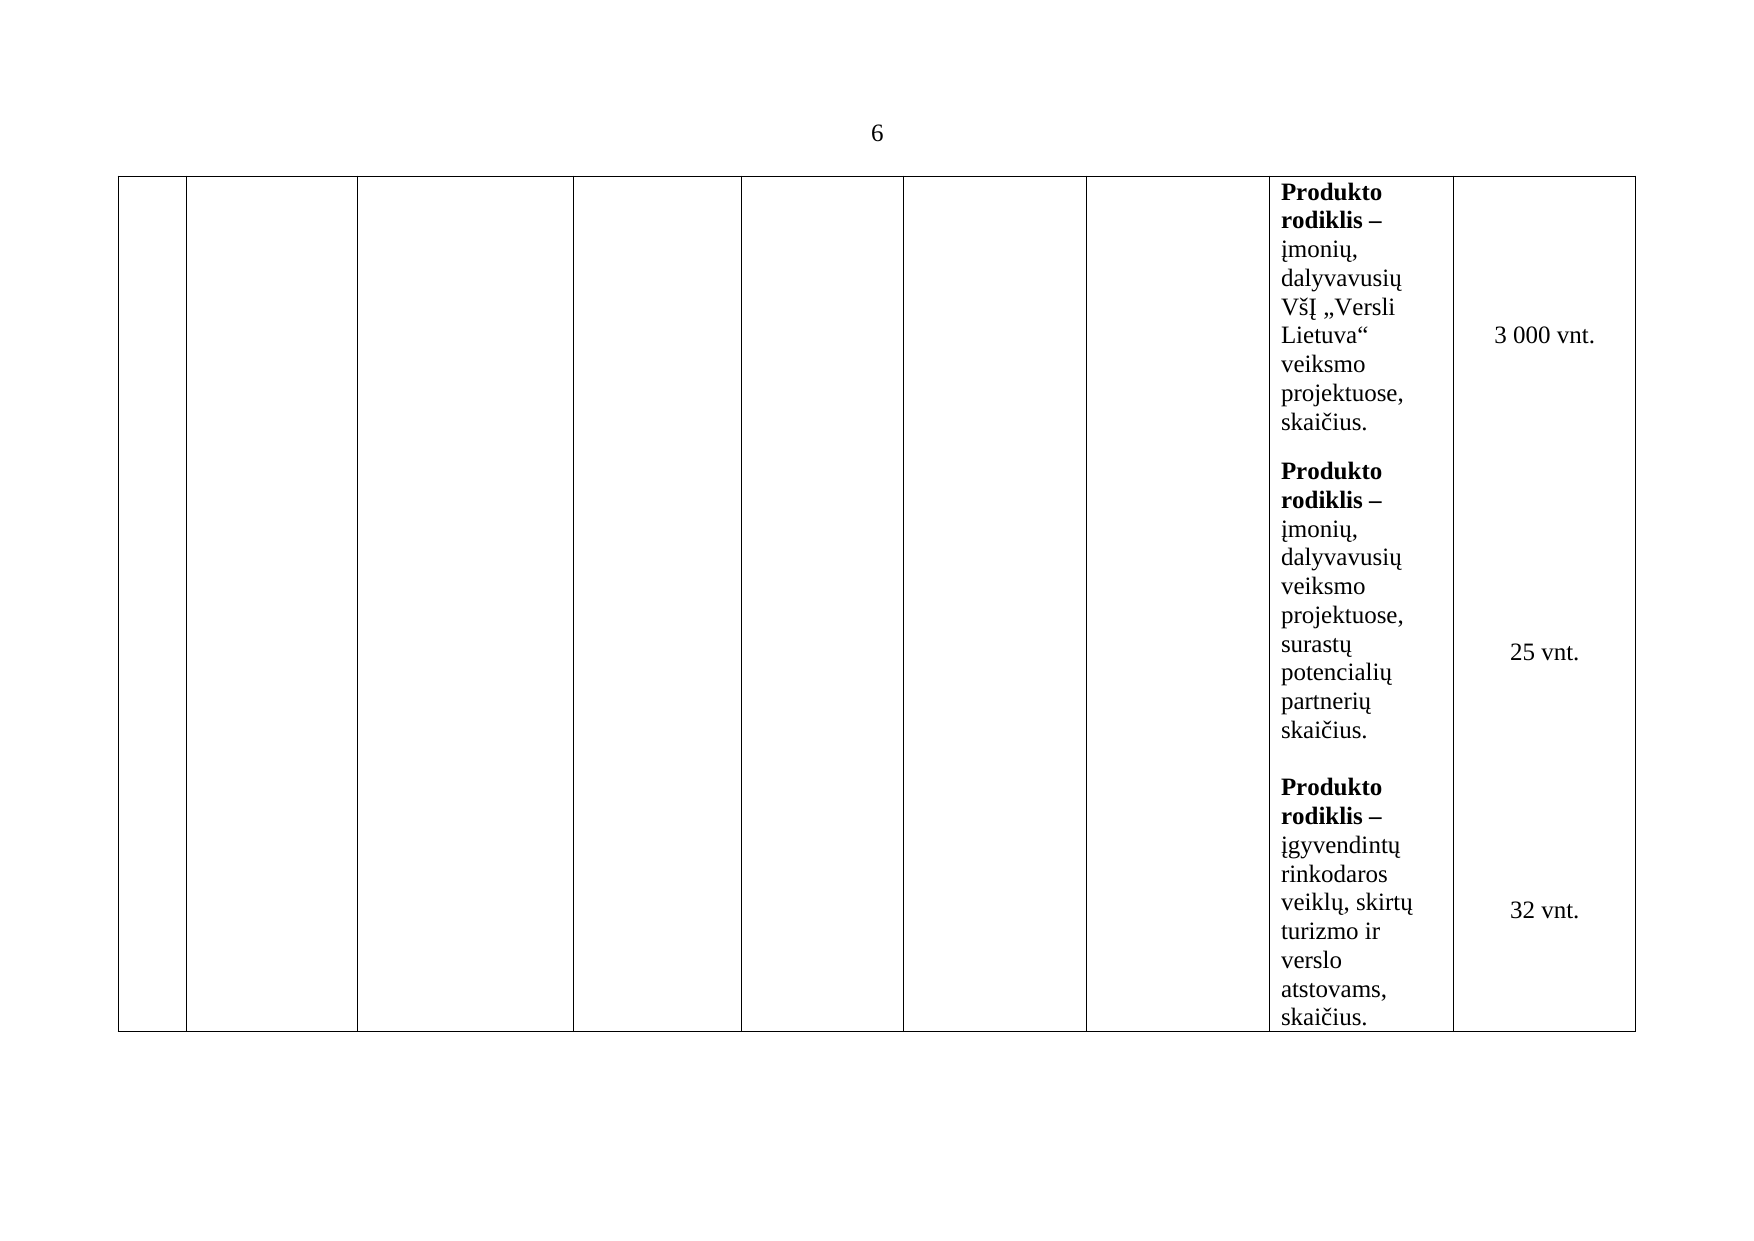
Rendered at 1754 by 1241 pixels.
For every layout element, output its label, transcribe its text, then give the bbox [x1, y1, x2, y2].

table_cell [1087, 177, 1269, 1031]
table_cell [187, 177, 357, 1031]
table_cell [119, 177, 186, 1031]
table_cell [742, 177, 903, 1031]
table_cell [574, 177, 741, 1031]
table_cell [358, 177, 573, 1031]
table_cell Produkto rodiklis –įmonių, dalyvavusių VšĮ „Versli Lietuva“ veiksmo projektuose, skaičius. Produkto rodiklis –įmonių, dalyvavusių veiksmo projektuose, surastų potencialių partnerių skaičius. Produkto rodiklis –įgyvendintų rinkodaros veiklų, skirtų turizmo ir verslo atstovams, skaičius. [1270, 177, 1453, 1031]
table_cell [904, 177, 1086, 1031]
table_cell 3 000 vnt. 25 vnt. 32 vnt. [1454, 177, 1635, 1031]
